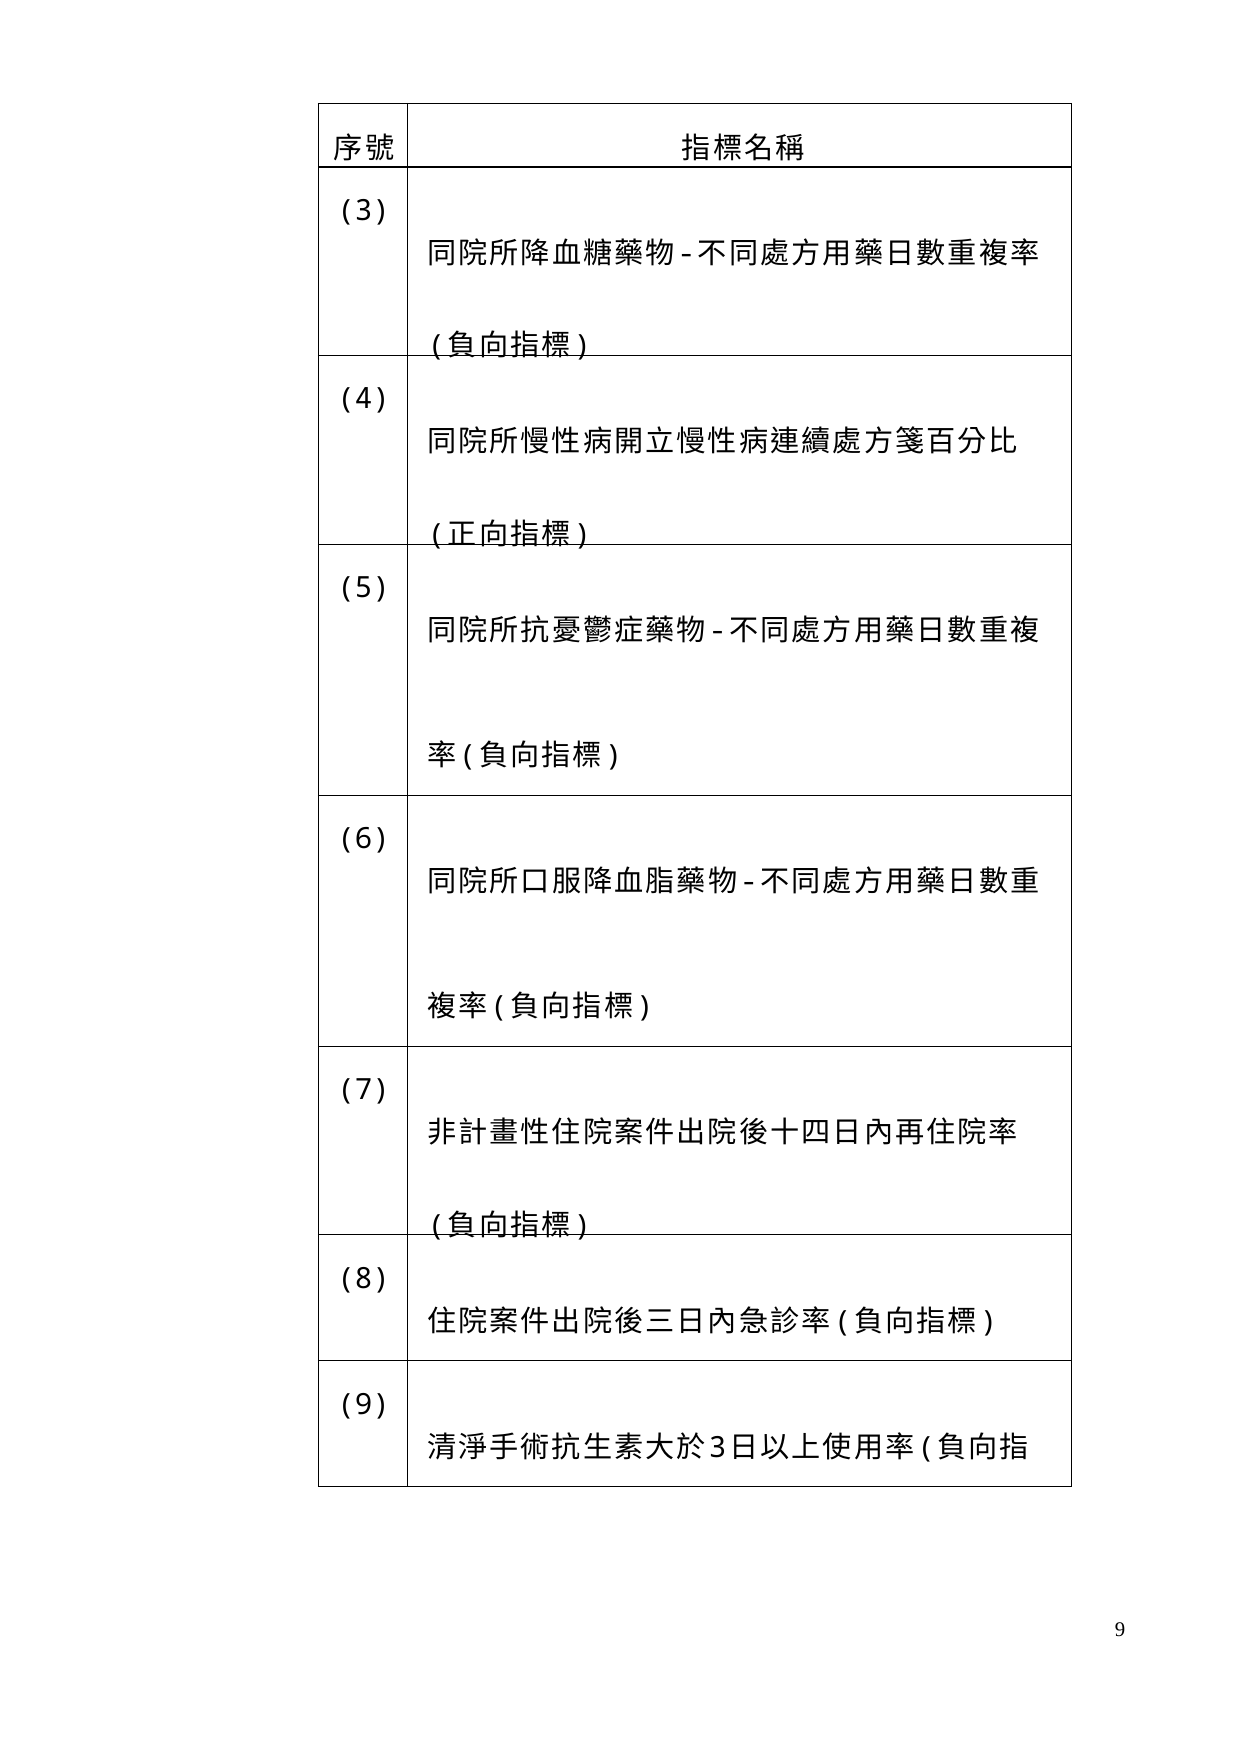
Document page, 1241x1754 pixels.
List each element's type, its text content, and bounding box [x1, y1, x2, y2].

table_cell (8) [319, 1235, 407, 1360]
table_header 指標名稱 [408, 104, 1071, 166]
table_cell (6) [319, 796, 407, 1046]
table_cell 同院所抗憂鬱症藥物-不同處方用藥日數重複率(負向指標) [408, 545, 1071, 794]
table_cell 同院所慢性病開立慢性病連續處方箋百分比(正向指標) [408, 356, 1071, 543]
table_cell (7) [319, 1047, 407, 1234]
table_cell 同院所降血糖藥物-不同處方用藥日數重複率(負向指標) [408, 168, 1071, 355]
table_cell 同院所口服降血脂藥物-不同處方用藥日數重複率(負向指標) [408, 796, 1071, 1046]
table_cell (5) [319, 545, 407, 794]
table_cell 非計畫性住院案件出院後十四日內再住院率(負向指標) [408, 1047, 1071, 1234]
table_header 序號 [319, 104, 407, 166]
table_cell (4) [319, 356, 407, 543]
table_cell (3) [319, 168, 407, 355]
table_cell (9) [319, 1361, 407, 1486]
table_cell 住院案件出院後三日內急診率(負向指標) [408, 1235, 1071, 1360]
table_cell 清淨手術抗生素大於3日以上使用率(負向指 [408, 1361, 1071, 1486]
